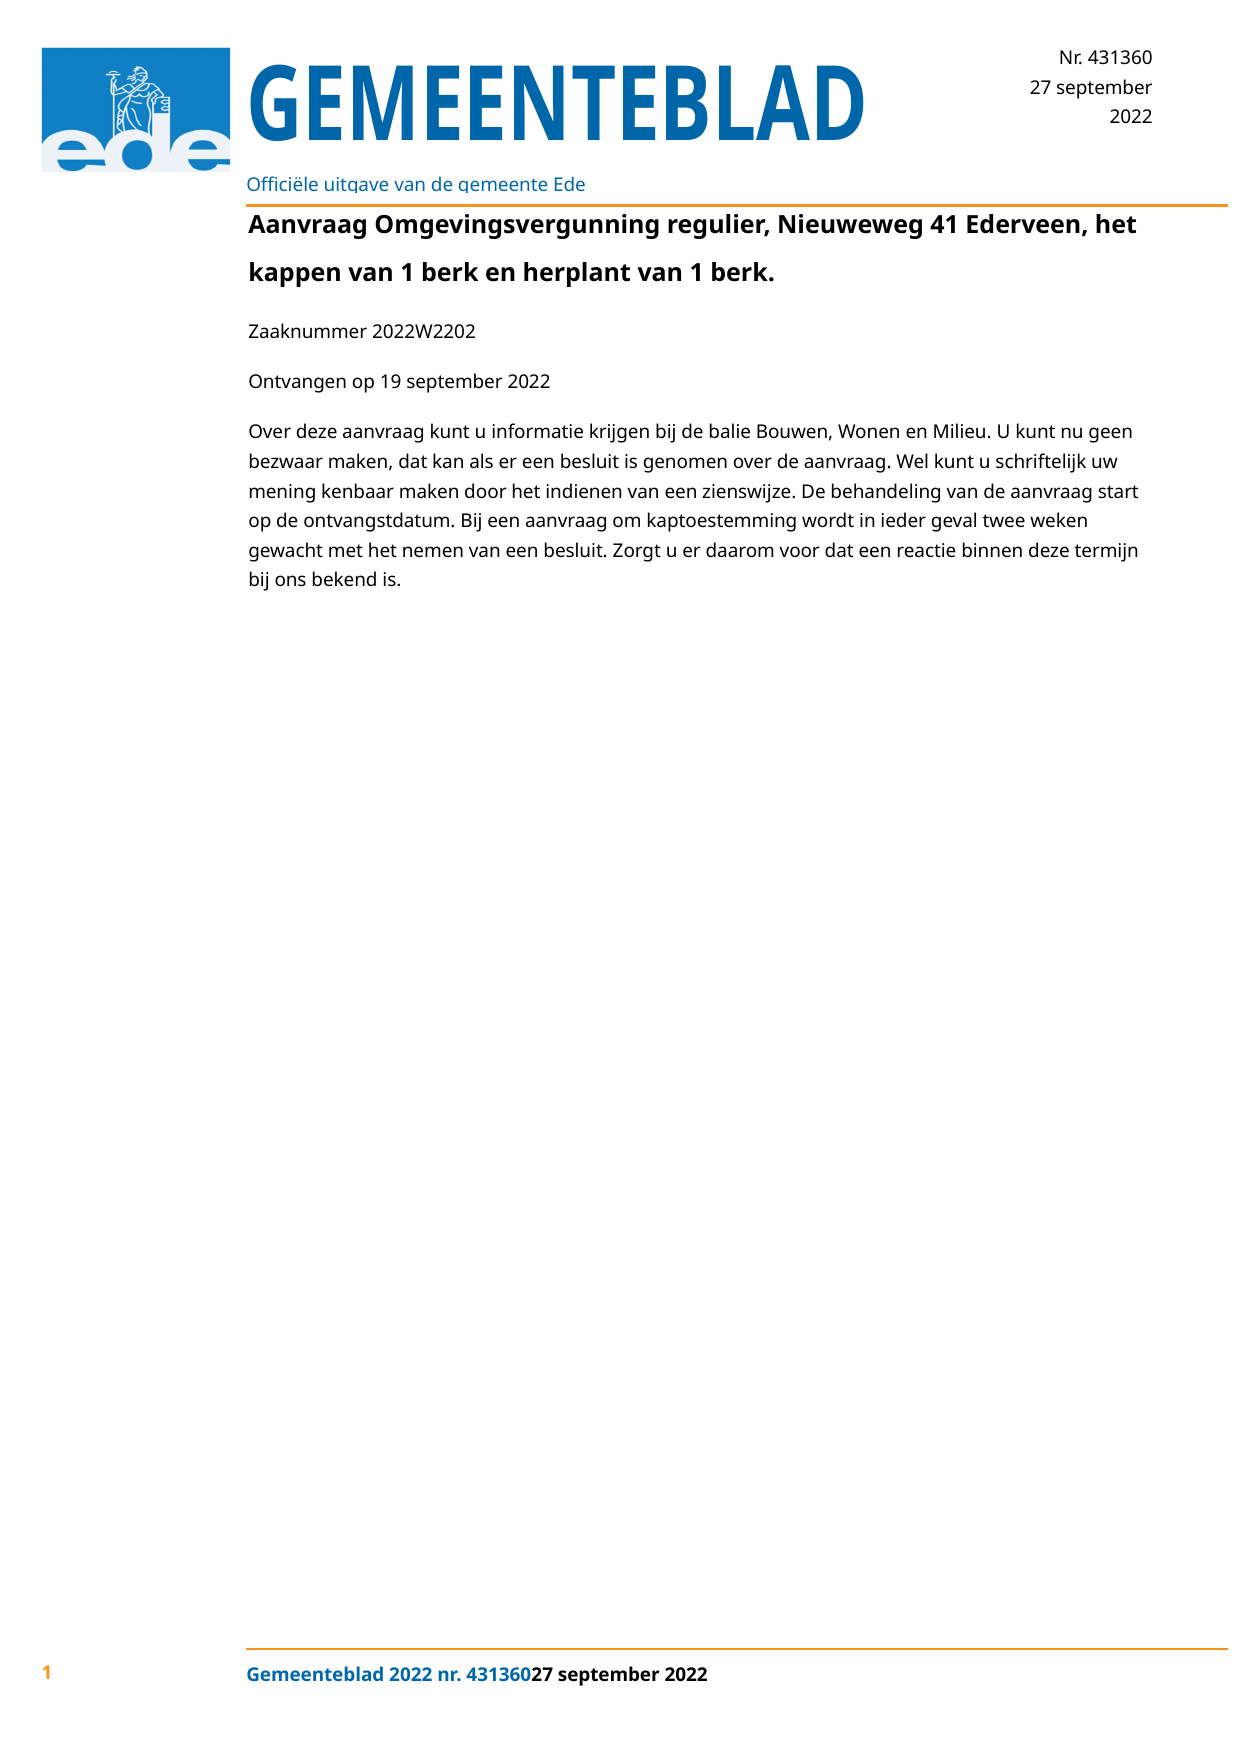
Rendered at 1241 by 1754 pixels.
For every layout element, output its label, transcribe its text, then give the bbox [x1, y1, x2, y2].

text Over deze aanvraag kunt u informatie krijgen bij de balie Bouwen, Wonen en Milieu. U kunt nu geen bezwaar maken, dat kan als er een besluit is genomen over de aanvraag. Wel kunt u schriftelijk uw mening kenbaar maken door het indienen van een zienswijze. De behandeling van de aanvraag start op de ontvangstdatum. Bij een aanvraag om kaptoestemming wordt in ieder geval twee weken gewacht met het nemen van een besluit. Zorgt u er daarom voor dat een reactie binnen deze termijn bij ons bekend is. [248, 419, 1152, 592]
text Ontvangen op 19 september 2022 [248, 368, 1152, 394]
picture [41, 47, 231, 172]
text Zaaknummer 2022W2202 [248, 318, 1152, 344]
text Aanvraag Omgevingsvergunning regulier, Nieuweweg 41 Ederveen, het kappen van 1 berk en herplant van 1 berk. [248, 207, 1152, 288]
